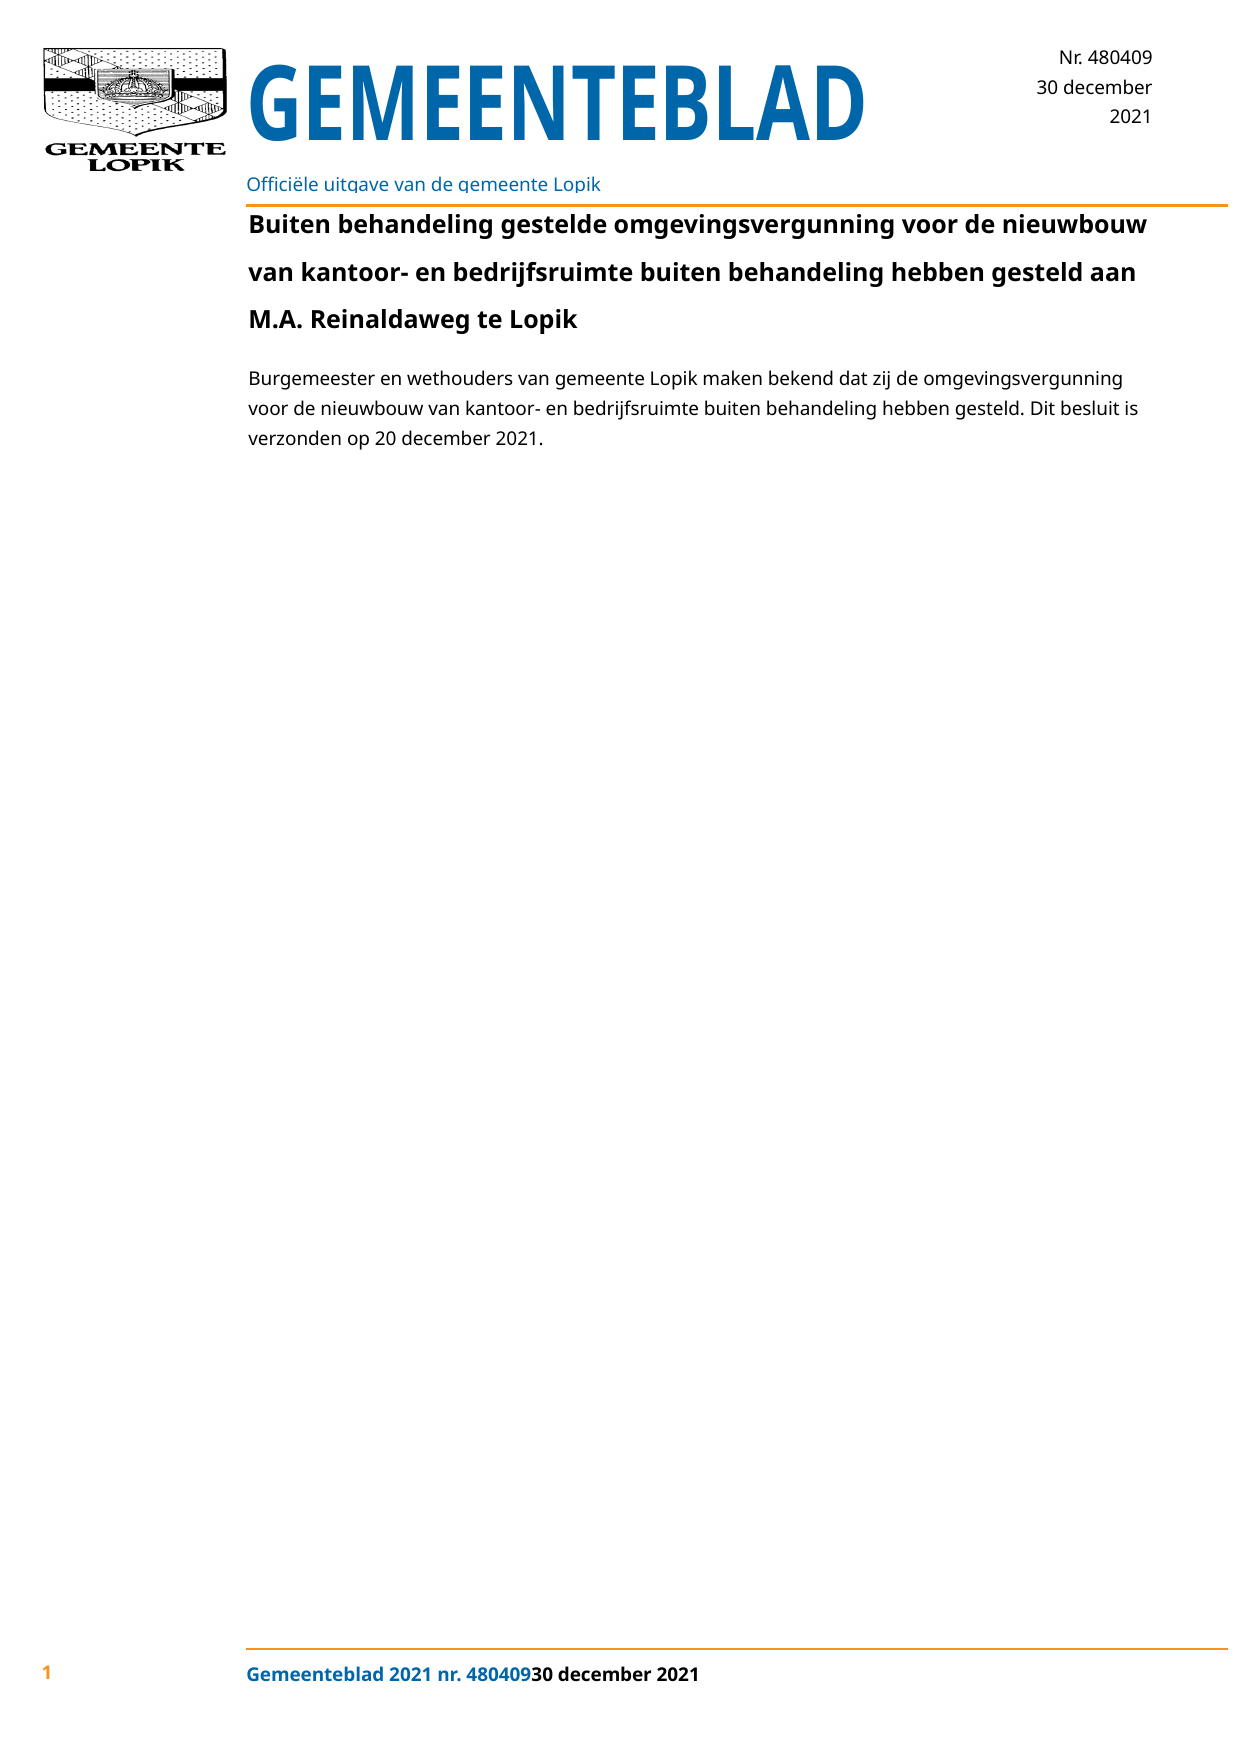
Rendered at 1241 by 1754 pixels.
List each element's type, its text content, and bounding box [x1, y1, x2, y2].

text Burgemeester en wethouders van gemeente Lopik maken bekend dat zij de omgevingsvergunning voor de nieuwbouw van kantoor- en bedrijfsruimte buiten behandeling hebben gesteld. Dit besluit is verzonden op 20 december 2021. [248, 366, 1152, 450]
picture [41, 47, 231, 172]
text Buiten behandeling gestelde omgevingsvergunning voor de nieuwbouw van kantoor- en bedrijfsruimte buiten behandeling hebben gesteld aan M.A. Reinaldaweg te Lopik [248, 207, 1152, 336]
